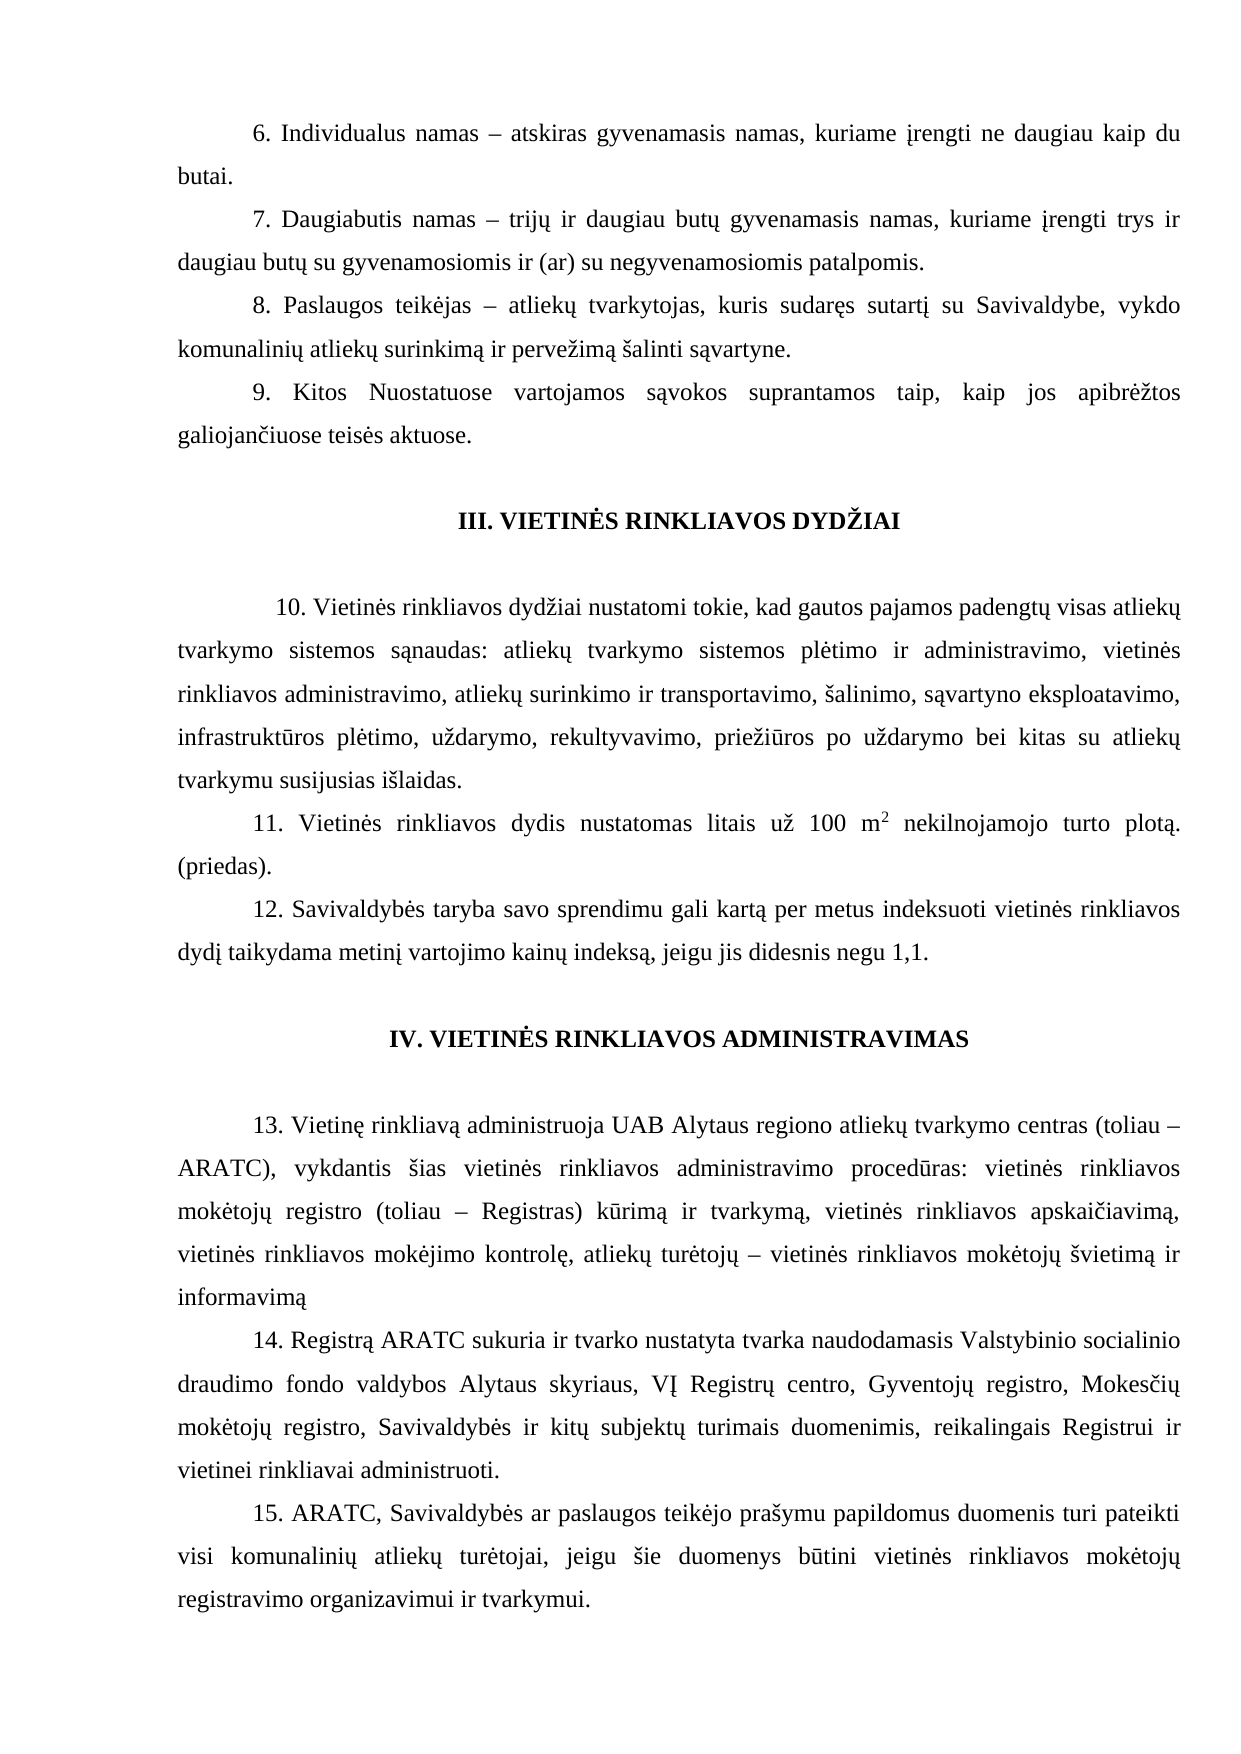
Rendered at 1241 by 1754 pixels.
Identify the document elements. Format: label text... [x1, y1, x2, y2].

text 9. Kitos Nuostatuose vartojamos sąvokos suprantamos taip, kaip jos apibrėžtos galiojančiuose teisės aktuose. [177, 377, 1181, 449]
text 7. Daugiabutis namas – trijų ir daugiau butų gyvenamasis namas, kuriame įrengti trys ir daugiau butų su gyvenamosiomis ir (ar) su negyvenamosiomis patalpomis. [177, 204, 1181, 276]
text 6. Individualus namas – atskiras gyvenamasis namas, kuriame įrengti ne daugiau kaip du butai. [177, 118, 1181, 190]
text IV. VIETINĖS RINKLIAVOS ADMINISTRAVIMAS [177, 1024, 1181, 1052]
text 14. Registrą ARATC sukuria ir tvarko nustatyta tvarka naudodamasis Valstybinio socialinio draudimo fondo valdybos Alytaus skyriaus, VĮ Registrų centro, Gyventojų registro, Mokesčių mokėtojų registro, Savivaldybės ir kitų subjektų turimais duomenimis, reikalingais Registrui ir vietinei rinkliavai administruoti. [177, 1326, 1181, 1484]
text 10. Vietinės rinkliavos dydžiai nustatomi tokie, kad gautos pajamos padengtų visas atliekų tvarkymo sistemos sąnaudas: atliekų tvarkymo sistemos plėtimo ir administravimo, vietinės rinkliavos administravimo, atliekų surinkimo ir transportavimo, šalinimo, sąvartyno eksploatavimo, infrastruktūros plėtimo, uždarymo, rekultyvavimo, priežiūros po uždarymo bei kitas su atliekų tvarkymu susijusias išlaidas. [177, 592, 1181, 794]
text 11. Vietinės rinkliavos dydis nustatomas litais už 100 m2 nekilnojamojo turto plotą. (priedas). [177, 808, 1181, 880]
text 8. Paslaugos teikėjas – atliekų tvarkytojas, kuris sudaręs sutartį su Savivaldybe, vykdo komunalinių atliekų surinkimą ir pervežimą šalinti sąvartyne. [177, 291, 1181, 362]
text III. Vietinės rinkliavos DYDžiai [177, 506, 1181, 535]
text 15. ARATC, Savivaldybės ar paslaugos teikėjo prašymu papildomus duomenis turi pateikti visi komunalinių atliekų turėtojai, jeigu šie duomenys būtini vietinės rinkliavos mokėtojų registravimo organizavimui ir tvarkymui. [177, 1498, 1181, 1613]
text 13. Vietinę rinkliavą administruoja UAB Alytaus regiono atliekų tvarkymo centras (toliau – ARATC), vykdantis šias vietinės rinkliavos administravimo procedūras: vietinės rinkliavos mokėtojų registro (toliau – Registras) kūrimą ir tvarkymą, vietinės rinkliavos apskaičiavimą, vietinės rinkliavos mokėjimo kontrolę, atliekų turėtojų – vietinės rinkliavos mokėtojų švietimą ir informavimą [177, 1110, 1181, 1311]
text 12. Savivaldybės taryba savo sprendimu gali kartą per metus indeksuoti vietinės rinkliavos dydį taikydama metinį vartojimo kainų indeksą, jeigu jis didesnis negu 1,1. [177, 894, 1181, 966]
